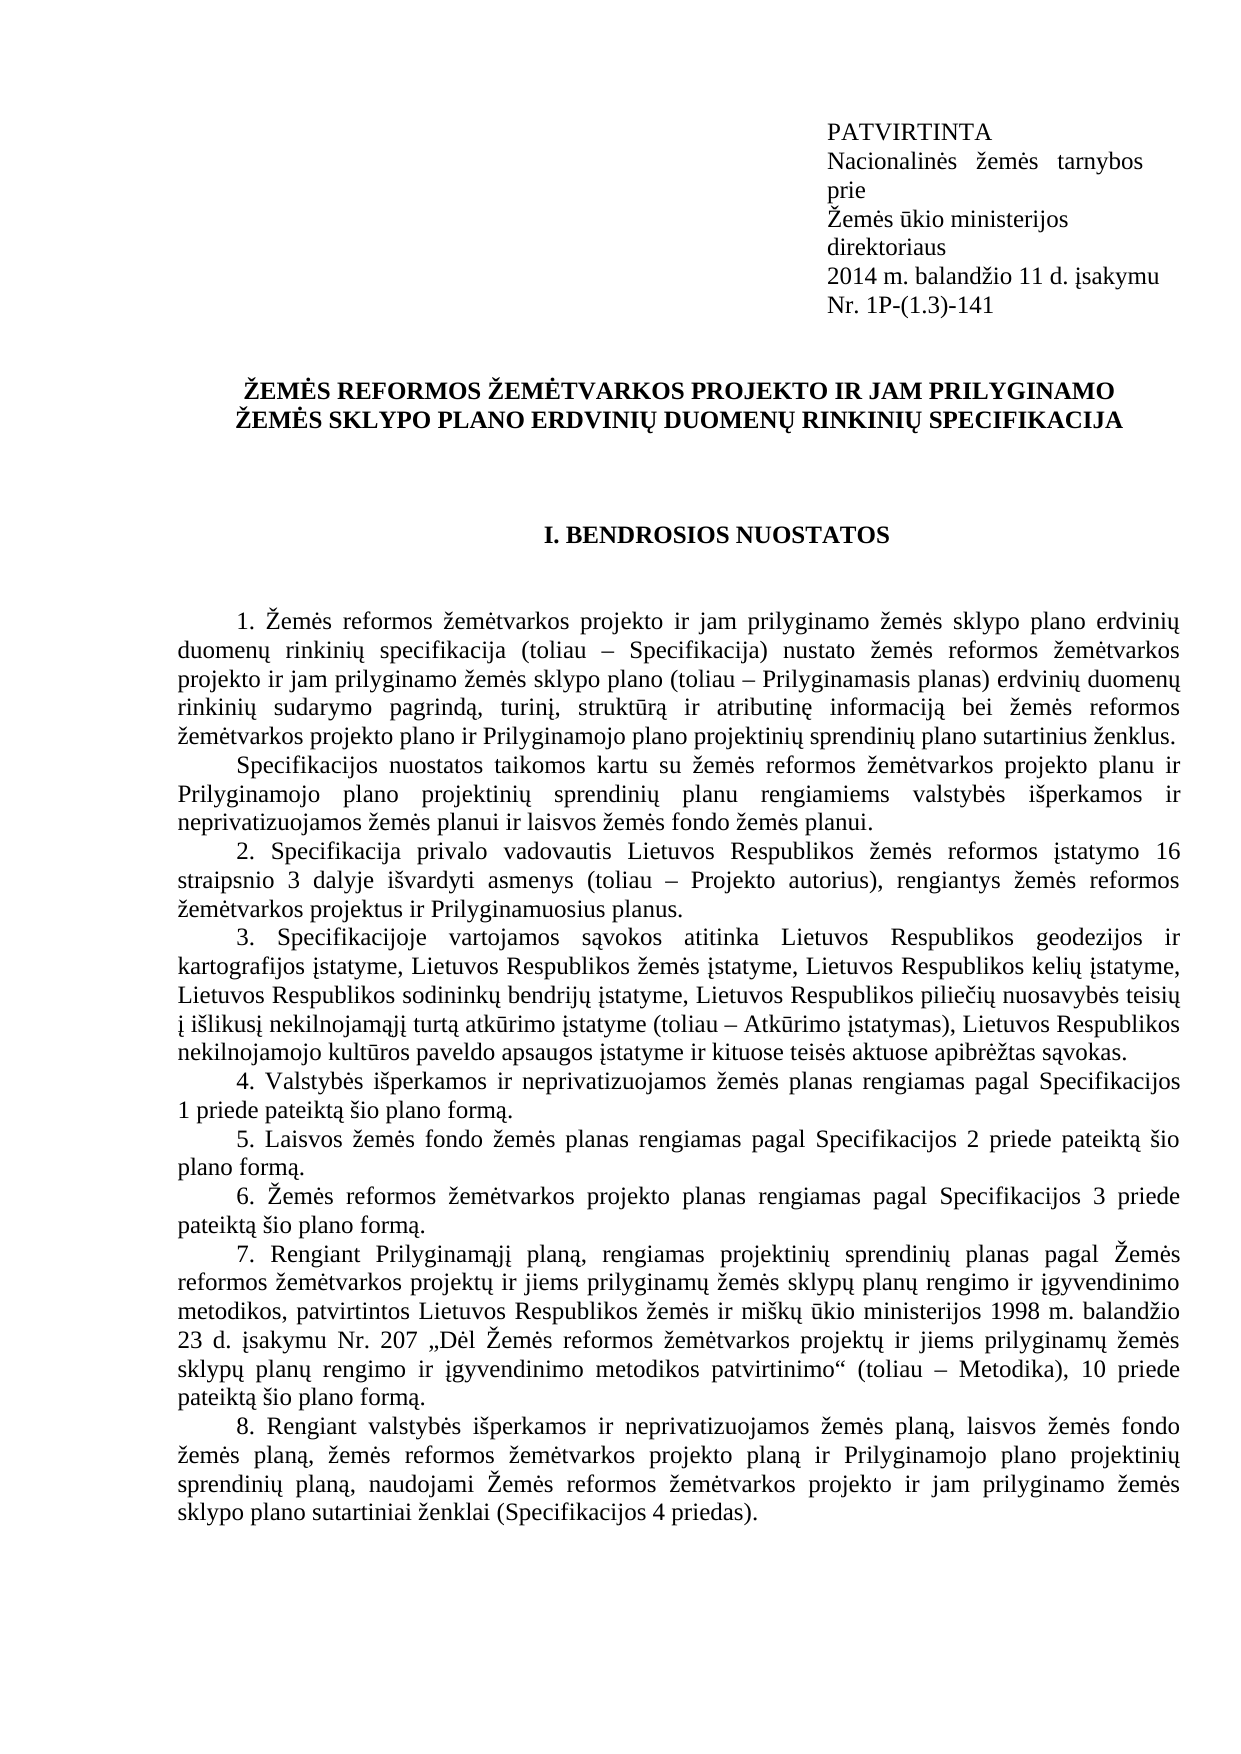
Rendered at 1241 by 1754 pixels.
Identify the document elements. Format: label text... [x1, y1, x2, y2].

text I. BENDROSIOS NUOSTATOS [177, 520, 1181, 549]
text ŽEMĖS REFORMOS ŽEMĖTVARKOS PROJEKTO IR JAM PRILYGINAMO ŽEMĖS SKLYPO PLANO ERDVINIŲ DUOMENŲ RINKINIŲ SPECIFIKACIJA [177, 376, 1181, 434]
text 3. Specifikacijoje vartojamos sąvokos atitinka Lietuvos Respublikos geodezijos ir kartografijos įstatyme, Lietuvos Respublikos žemės įstatyme, Lietuvos Respublikos kelių įstatyme, Lietuvos Respublikos sodininkų bendrijų įstatyme, Lietuvos Respublikos piliečių nuosavybės teisių į išlikusį nekilnojamąjį turtą atkūrimo įstatyme (toliau – Atkūrimo įstatymas), Lietuvos Respublikos nekilnojamojo kultūros paveldo apsaugos įstatyme ir kituose teisės aktuose apibrėžtas sąvokas. [177, 922, 1181, 1066]
text Nr. 1P-(1.3)-141 [827, 290, 1181, 319]
text 1. Žemės reformos žemėtvarkos projekto ir jam prilyginamo žemės sklypo plano erdvinių duomenų rinkinių specifikacija (toliau – Specifikacija) nustato žemės reformos žemėtvarkos projekto ir jam prilyginamo žemės sklypo plano (toliau – Prilyginamasis planas) erdvinių duomenų rinkinių sudarymo pagrindą, turinį, struktūrą ir atributinę informaciją bei žemės reformos žemėtvarkos projekto plano ir Prilyginamojo plano projektinių sprendinių plano sutartinius ženklus. [177, 606, 1181, 750]
text 6. Žemės reformos žemėtvarkos projekto planas rengiamas pagal Specifikacijos 3 priede pateiktą šio plano formą. [177, 1181, 1181, 1239]
text 7. Rengiant Prilyginamąjį planą, rengiamas projektinių sprendinių planas pagal Žemės reformos žemėtvarkos projektų ir jiems prilyginamų žemės sklypų planų rengimo ir įgyvendinimo metodikos, patvirtintos Lietuvos Respublikos žemės ir miškų ūkio ministerijos 1998 m. balandžio 23 d. įsakymu Nr. 207 „Dėl Žemės reformos žemėtvarkos projektų ir jiems prilyginamų žemės sklypų planų rengimo ir įgyvendinimo metodikos patvirtinimo“ (toliau – Metodika), 10 priede pateiktą šio plano formą. [177, 1239, 1181, 1411]
text PATVIRTINTA [827, 117, 1181, 146]
text 4. Valstybės išperkamos ir neprivatizuojamos žemės planas rengiamas pagal Specifikacijos 1 priede pateiktą šio plano formą. [177, 1066, 1181, 1124]
text Specifikacijos nuostatos taikomos kartu su žemės reformos žemėtvarkos projekto planu ir Prilyginamojo plano projektinių sprendinių planu rengiamiems valstybės išperkamos ir neprivatizuojamos žemės planui ir laisvos žemės fondo žemės planui. [177, 750, 1181, 836]
text Žemės ūkio ministerijos direktoriaus [827, 204, 1181, 261]
text 2014 m. balandžio 11 d. įsakymu [827, 261, 1181, 290]
text Nacionalinės žemės tarnybos prie [827, 146, 1181, 204]
text 5. Laisvos žemės fondo žemės planas rengiamas pagal Specifikacijos 2 priede pateiktą šio plano formą. [177, 1124, 1181, 1181]
text 8. Rengiant valstybės išperkamos ir neprivatizuojamos žemės planą, laisvos žemės fondo žemės planą, žemės reformos žemėtvarkos projekto planą ir Prilyginamojo plano projektinių sprendinių planą, naudojami Žemės reformos žemėtvarkos projekto ir jam prilyginamo žemės sklypo plano sutartiniai ženklai (Specifikacijos 4 priedas). [177, 1411, 1181, 1526]
text 2. Specifikacija privalo vadovautis Lietuvos Respublikos žemės reformos įstatymo 16 straipsnio 3 dalyje išvardyti asmenys (toliau – Projekto autorius), rengiantys žemės reformos žemėtvarkos projektus ir Prilyginamuosius planus. [177, 836, 1181, 922]
